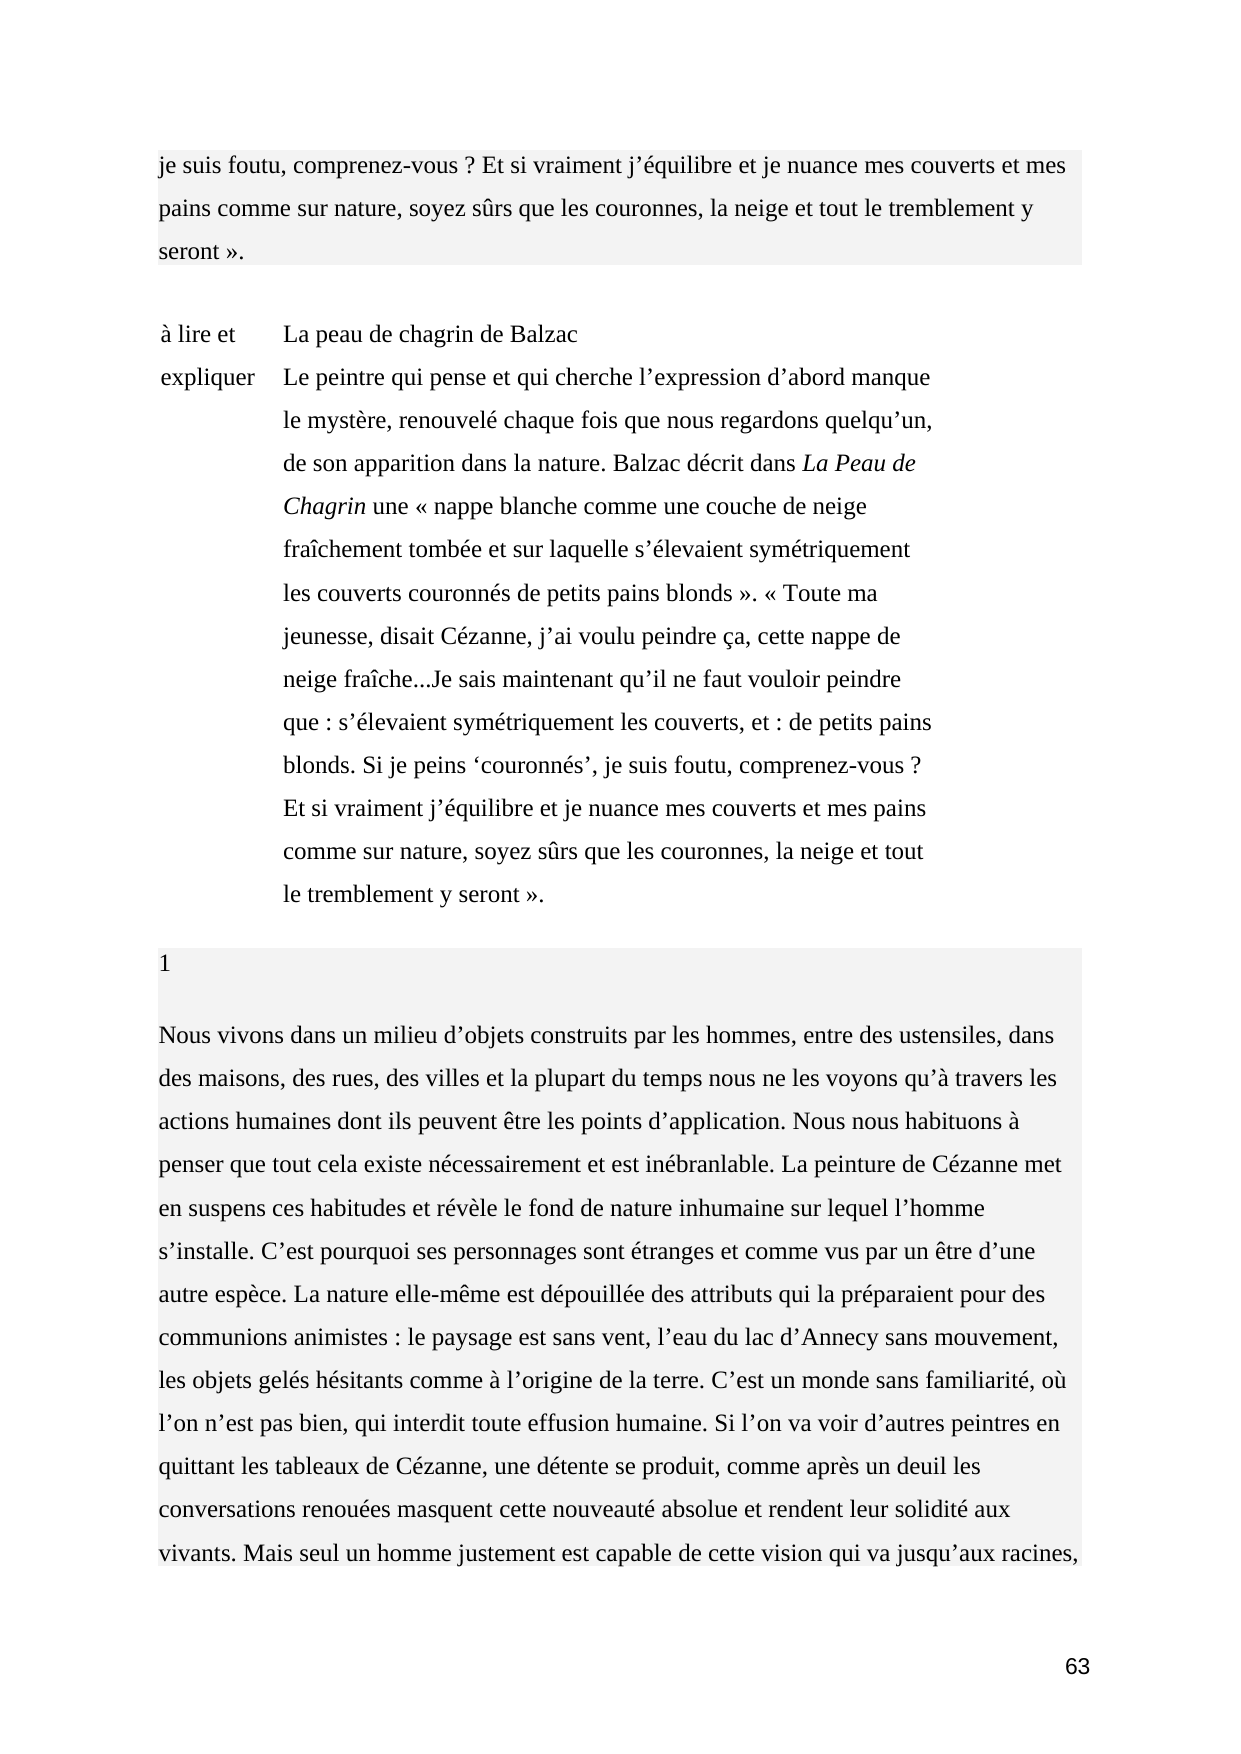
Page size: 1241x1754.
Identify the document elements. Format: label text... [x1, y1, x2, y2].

text Nous vivons dans un milieu d’objets construits par les hommes, entre des ustensiles, dans des maisons, des rues, des villes et la plupart du temps nous ne les voyons qu’à travers les actions humaines dont ils peuvent être les points d’application. Nous nous habituons à penser que tout cela existe nécessairement et est inébranlable. La peinture de Cézanne met en suspens ces habitudes et révèle le fond de nature inhumaine sur lequel l’homme s’installe. C’est pourquoi ses personnages sont étranges et comme vus par un être d’une autre espèce. La nature elle-même est dépouillée des attributs qui la préparaient pour des communions animistes : le paysage est sans vent, l’eau du lac d’Annecy sans mouvement, les objets gelés hésitants comme à l’origine de la terre. C’est un monde sans familiarité, où l’on n’est pas bien, qui interdit toute effusion humaine. Si l’on va voir d’autres peintres en quittant les tableaux de Cézanne, une détente se produit, comme après un deuil les conversations renouées masquent cette nouveauté absolue et rendent leur solidité aux vivants. Mais seul un homme justement est capable de cette vision qui va jusqu’aux racines, [158, 1020, 1082, 1566]
text je suis foutu, comprenez-vous ? Et si vraiment j’équilibre et je nuance mes couverts et mes pains comme sur nature, soyez sûrs que les couronnes, la neige et tout le tremblement y seront ». [158, 150, 1082, 265]
table_header La peau de chagrin de Balzac Le peintre qui pense et qui cherche l’expression d’abord manque le mystère, renouvelé chaque fois que nous regardons quelqu’un, de son apparition dans la nature. Balzac décrit dans La Peau de Chagrin une « nappe blanche comme une couche de neige fraîchement tombée et sur laquelle s’élevaient symétriquement les couverts couronnés de petits pains blonds ». « Toute ma jeunesse, disait Cézanne, j’ai voulu peindre ça, cette nappe de neige fraîche...Je sais maintenant qu’il ne faut vouloir peindre que : s’élevaient symétriquement les couverts, et : de petits pains blonds. Si je peins ‘couronnés’, je suis foutu, comprenez-vous ? Et si vraiment j’équilibre et je nuance mes couverts et mes pains comme sur nature, soyez sûrs que les couronnes, la neige et tout le tremblement y seront ». [273, 309, 951, 919]
text 1 [158, 948, 1082, 977]
table_header à lire et expliquer [150, 309, 272, 919]
